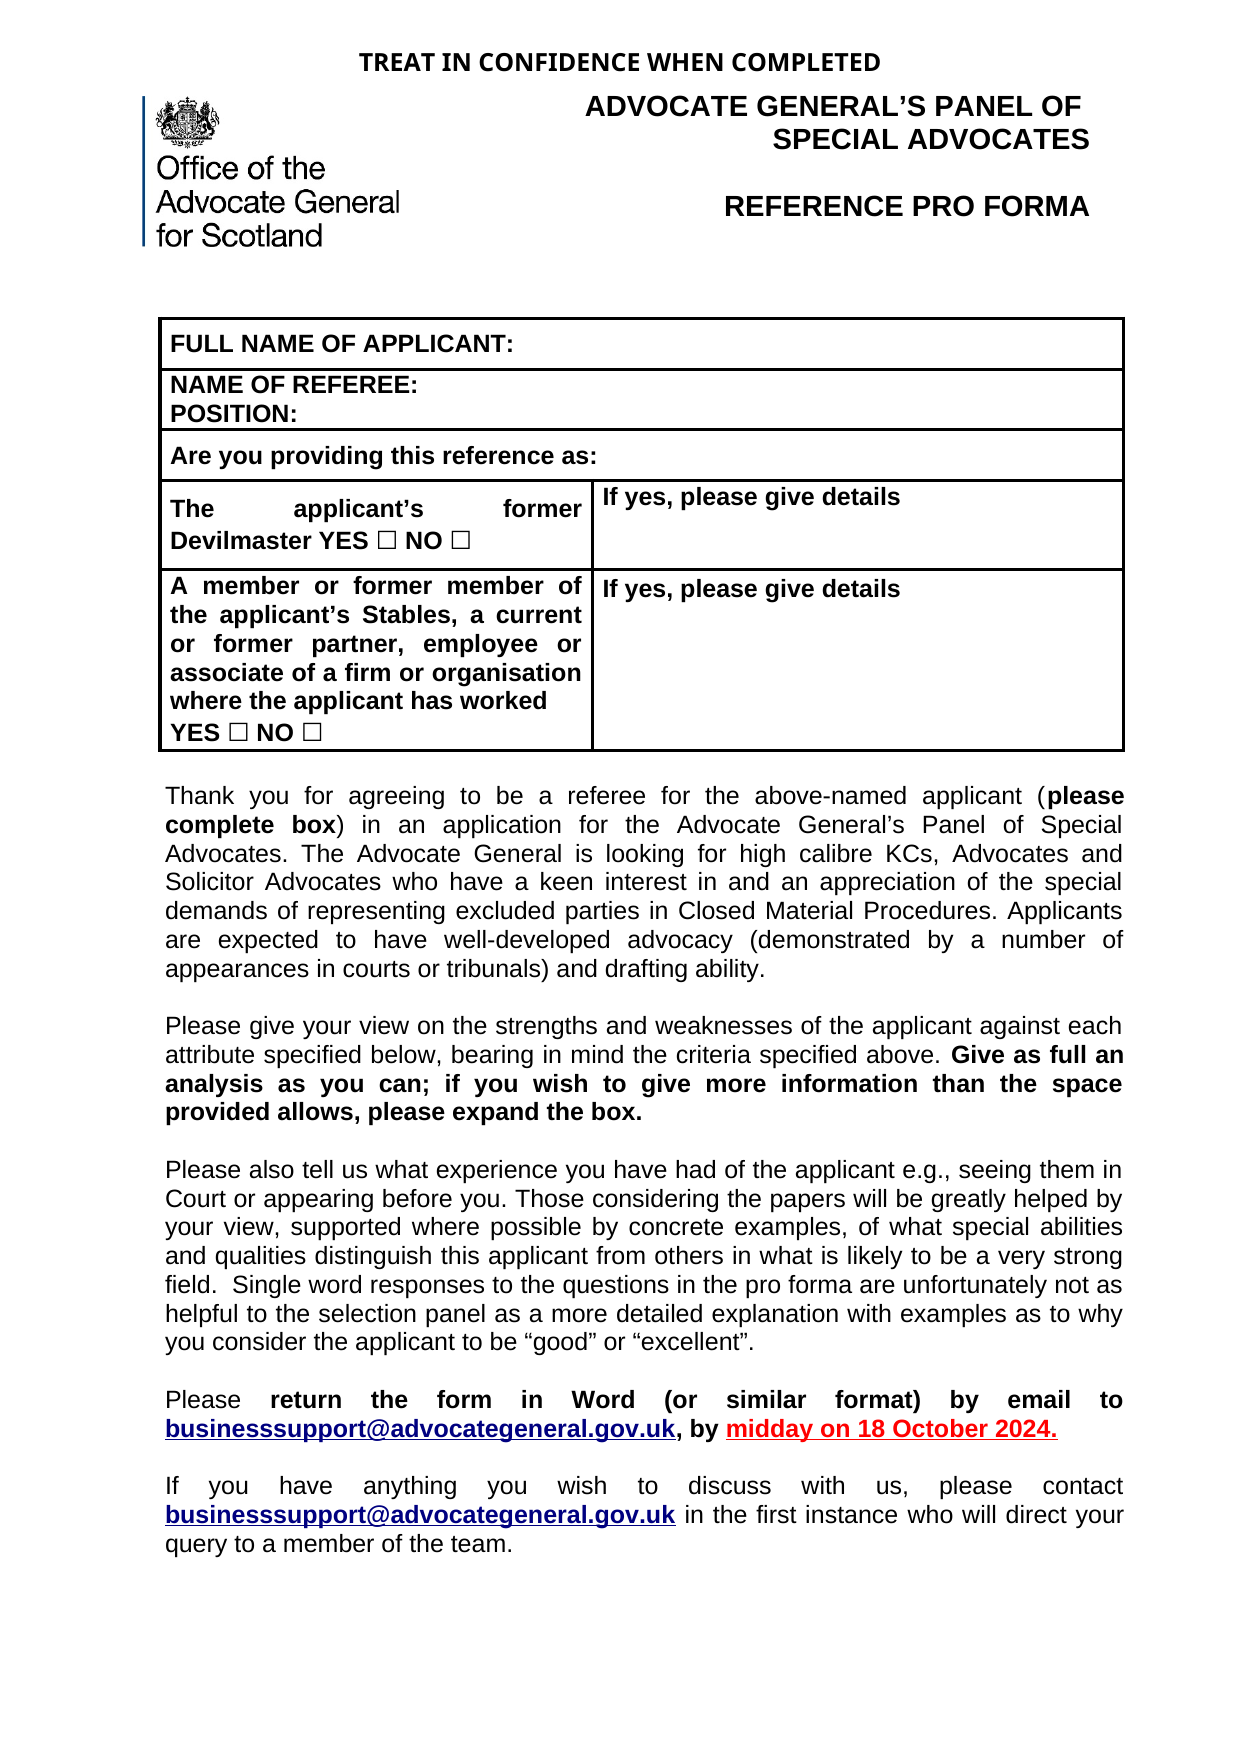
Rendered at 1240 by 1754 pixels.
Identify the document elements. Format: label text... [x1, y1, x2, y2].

text Thank you for agreeing to be a referee for the above-named applicant (please complete box) in an application for the Advocate General’s Panel of Special Advocates. The Advocate General is looking for high calibre KCs, Advocates and Solicitor Advocates who have a keen interest in and an appreciation of the special demands of representing excluded parties in Closed Material Procedures. Applicants are expected to have well-developed advocacy (demonstrated by a number of appearances in courts or tribunals) and drafting ability. [165, 781, 1124, 982]
table_cell If yes, please give details [594, 571, 1122, 749]
text Please also tell us what experience you have had of the applicant e.g., seeing them in Court or appearing before you. Those considering the papers will be greatly helped by your view, supported where possible by concrete examples, of what special abilities and qualities distinguish this applicant from others in what is likely to be a very strong field. Single word responses to the questions in the pro forma are unfortunately not as helpful to the selection panel as a more detailed explanation with examples as to why you consider the applicant to be “good” or “excellent”. [165, 1155, 1124, 1356]
text If you have anything you wish to discuss with us, please contact businesssupport@advocategeneral.gov.uk in the first instance who will direct your query to a member of the team. [165, 1471, 1124, 1557]
table_cell The applicant’s former Devilmaster YES ☐ NO ☐ [162, 482, 591, 568]
table_header FULL NAME OF APPLICANT: [162, 320, 1122, 367]
table_cell Are you providing this reference as: [162, 431, 1122, 479]
text Please return the form in Word (or similar format) by email to businesssupport@advocategeneral.gov.uk, by midday on 18 October 2024. [165, 1385, 1124, 1442]
subtitle REFERENCE PRO FORMA [399, 189, 1090, 223]
table_cell NAME OF REFEREE: POSITION: [162, 371, 1122, 428]
table_cell If yes, please give details [594, 482, 1122, 568]
text SPECIAL ADVOCATES [399, 122, 1090, 156]
text ADVOCATE GENERAL’S PANEL OF [150, 89, 1090, 122]
text Please give your view on the strengths and weaknesses of the applicant against each attribute specified below, bearing in mind the criteria specified above. Give as full an analysis as you can; if you wish to give more information than the space provided allows, please expand the box. [165, 1011, 1124, 1126]
table_cell A member or former member of the applicant’s Stables, a current or former partner, employee or associate of a firm or organisation where the applicant has worked YES ☐ NO ☐ [162, 571, 591, 749]
